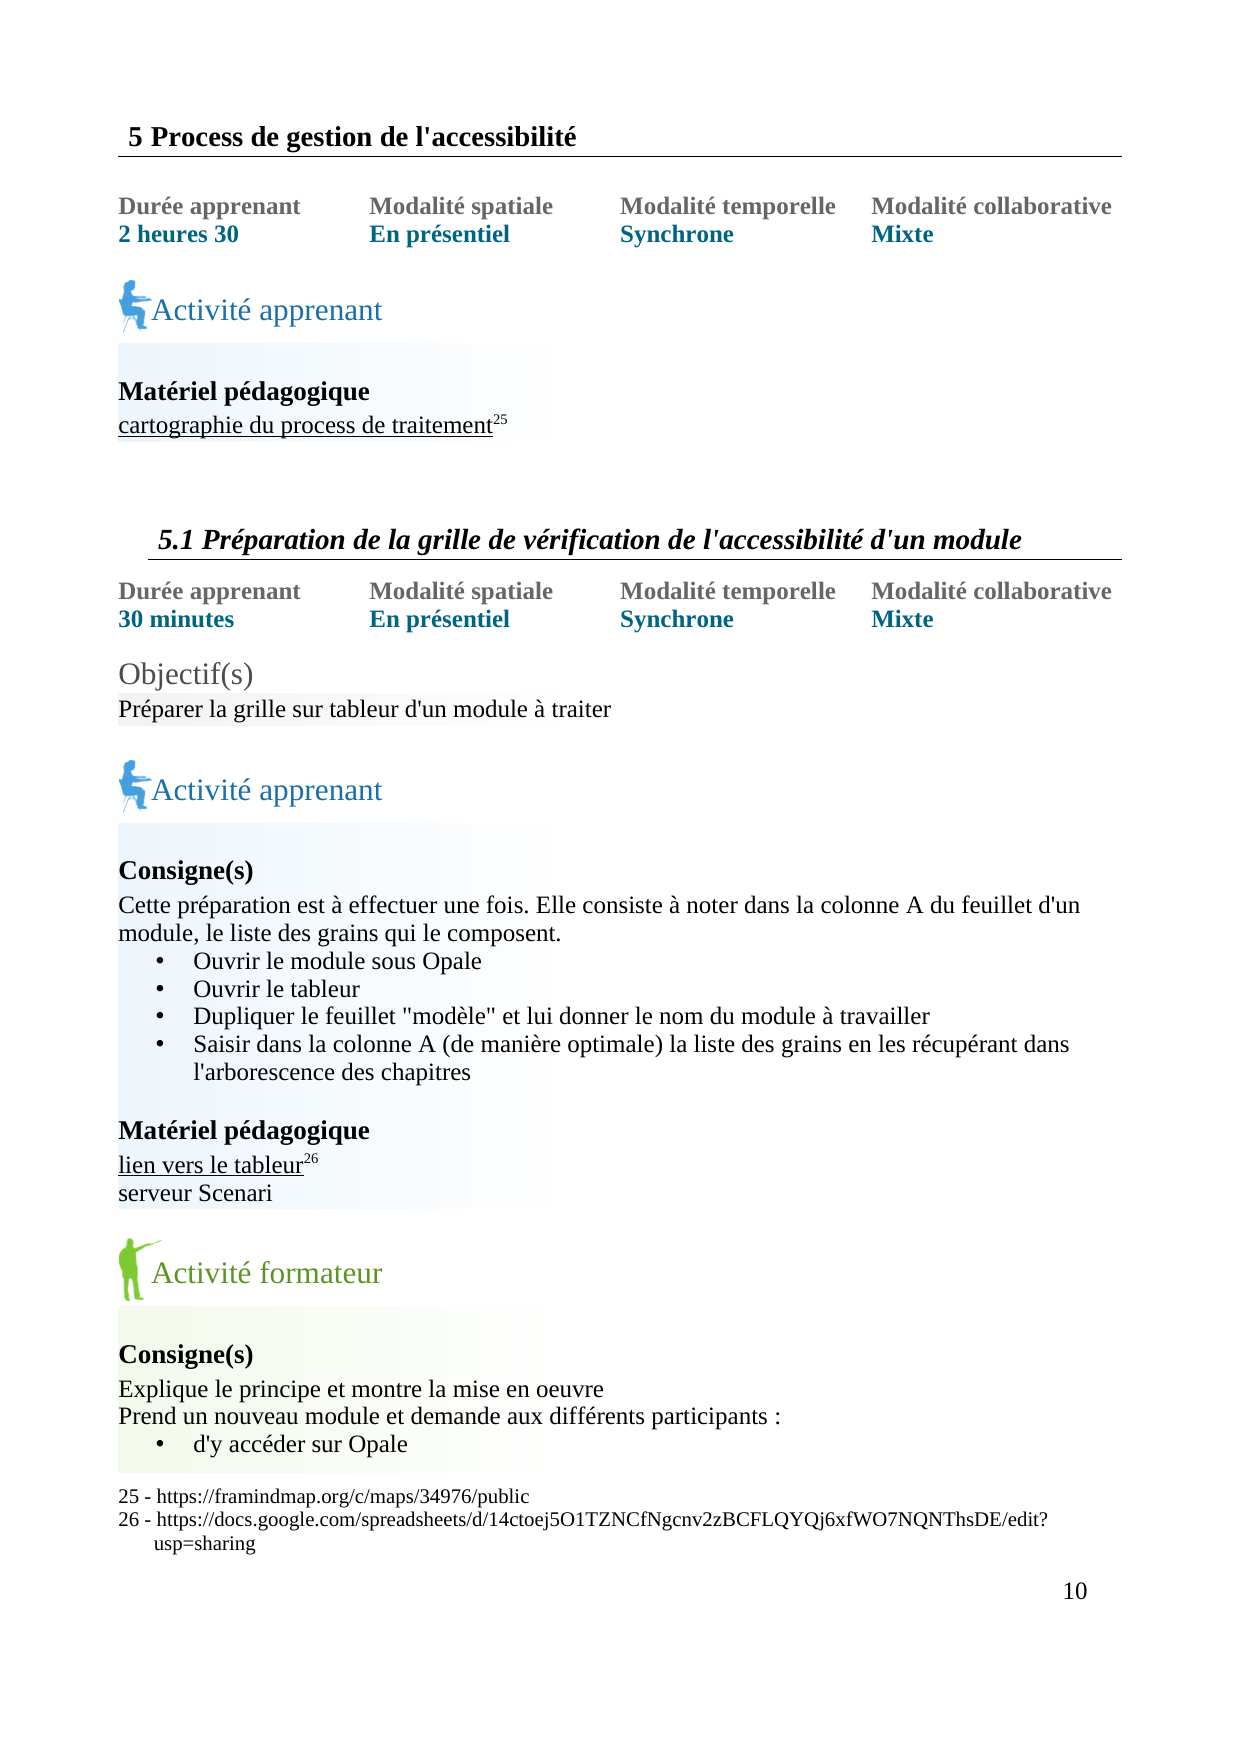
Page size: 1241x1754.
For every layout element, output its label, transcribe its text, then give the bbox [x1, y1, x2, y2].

text https://docs.google.com/spreadsheets/d/14ctoej5O1TZNCfNgcnv2zBCFLQYQj6xfWO7NQNThsDE/edit?usp=sharing [118, 1508, 1122, 1554]
picture [118, 343, 1123, 442]
text Consigne(s) [118, 1339, 1122, 1369]
picture [118, 1306, 1123, 1473]
text Prend un nouveau module et demande aux différents participants : [118, 1402, 1122, 1430]
table_header Durée apprenant 2 heures 30 [118, 175, 369, 248]
text Matériel pédagogique [118, 376, 1122, 406]
list Ouvrir le tableur [156, 975, 1122, 1002]
text Activité apprenant [119, 752, 1122, 821]
picture [118, 693, 1123, 726]
text Cette préparation est à effectuer une fois. Elle consiste à noter dans la colonne A du feuillet d'un module, le liste des grains qui le composent. [118, 892, 1122, 947]
title Préparation de la grille de vérification de l'accessibilité d'un module [148, 521, 1122, 559]
text Matériel pédagogique [118, 1115, 1122, 1145]
table_header Modalité temporelle Synchrone [620, 560, 871, 633]
text Activité formateur [119, 1236, 1122, 1305]
text Objectif(s) [118, 656, 1122, 691]
table_header Durée apprenant 30 minutes [118, 560, 369, 633]
text cartographie du process de traitement [118, 412, 1122, 439]
text https://framindmap.org/c/maps/34976/public [118, 1485, 1122, 1508]
table_header Modalité spatiale En présentiel [369, 175, 620, 248]
list Ouvrir le module sous Opale [156, 947, 1122, 975]
text Consigne(s) [118, 856, 1122, 886]
text lien vers le tableur [118, 1151, 1122, 1179]
picture [118, 823, 1123, 1209]
table_header Modalité collaborative Mixte [871, 560, 1122, 633]
text serveur Scenari [118, 1179, 1122, 1206]
text Préparer la grille sur tableur d'un module à traiter [118, 695, 1122, 723]
title Process de gestion de l'accessibilité [118, 118, 1122, 156]
text Activité apprenant [119, 272, 1122, 341]
table_header Modalité temporelle Synchrone [620, 175, 871, 248]
list Saisir dans la colonne A (de manière optimale) la liste des grains en les récupérant dans l'arborescence des chapitres [156, 1030, 1122, 1086]
table_header Modalité spatiale En présentiel [369, 560, 620, 633]
list d'y accéder sur Opale [156, 1430, 1122, 1458]
table_header Modalité collaborative Mixte [871, 175, 1122, 248]
list Dupliquer le feuillet "modèle" et lui donner le nom du module à travailler [156, 1002, 1122, 1030]
text Explique le principe et montre la mise en oeuvre [118, 1375, 1122, 1402]
